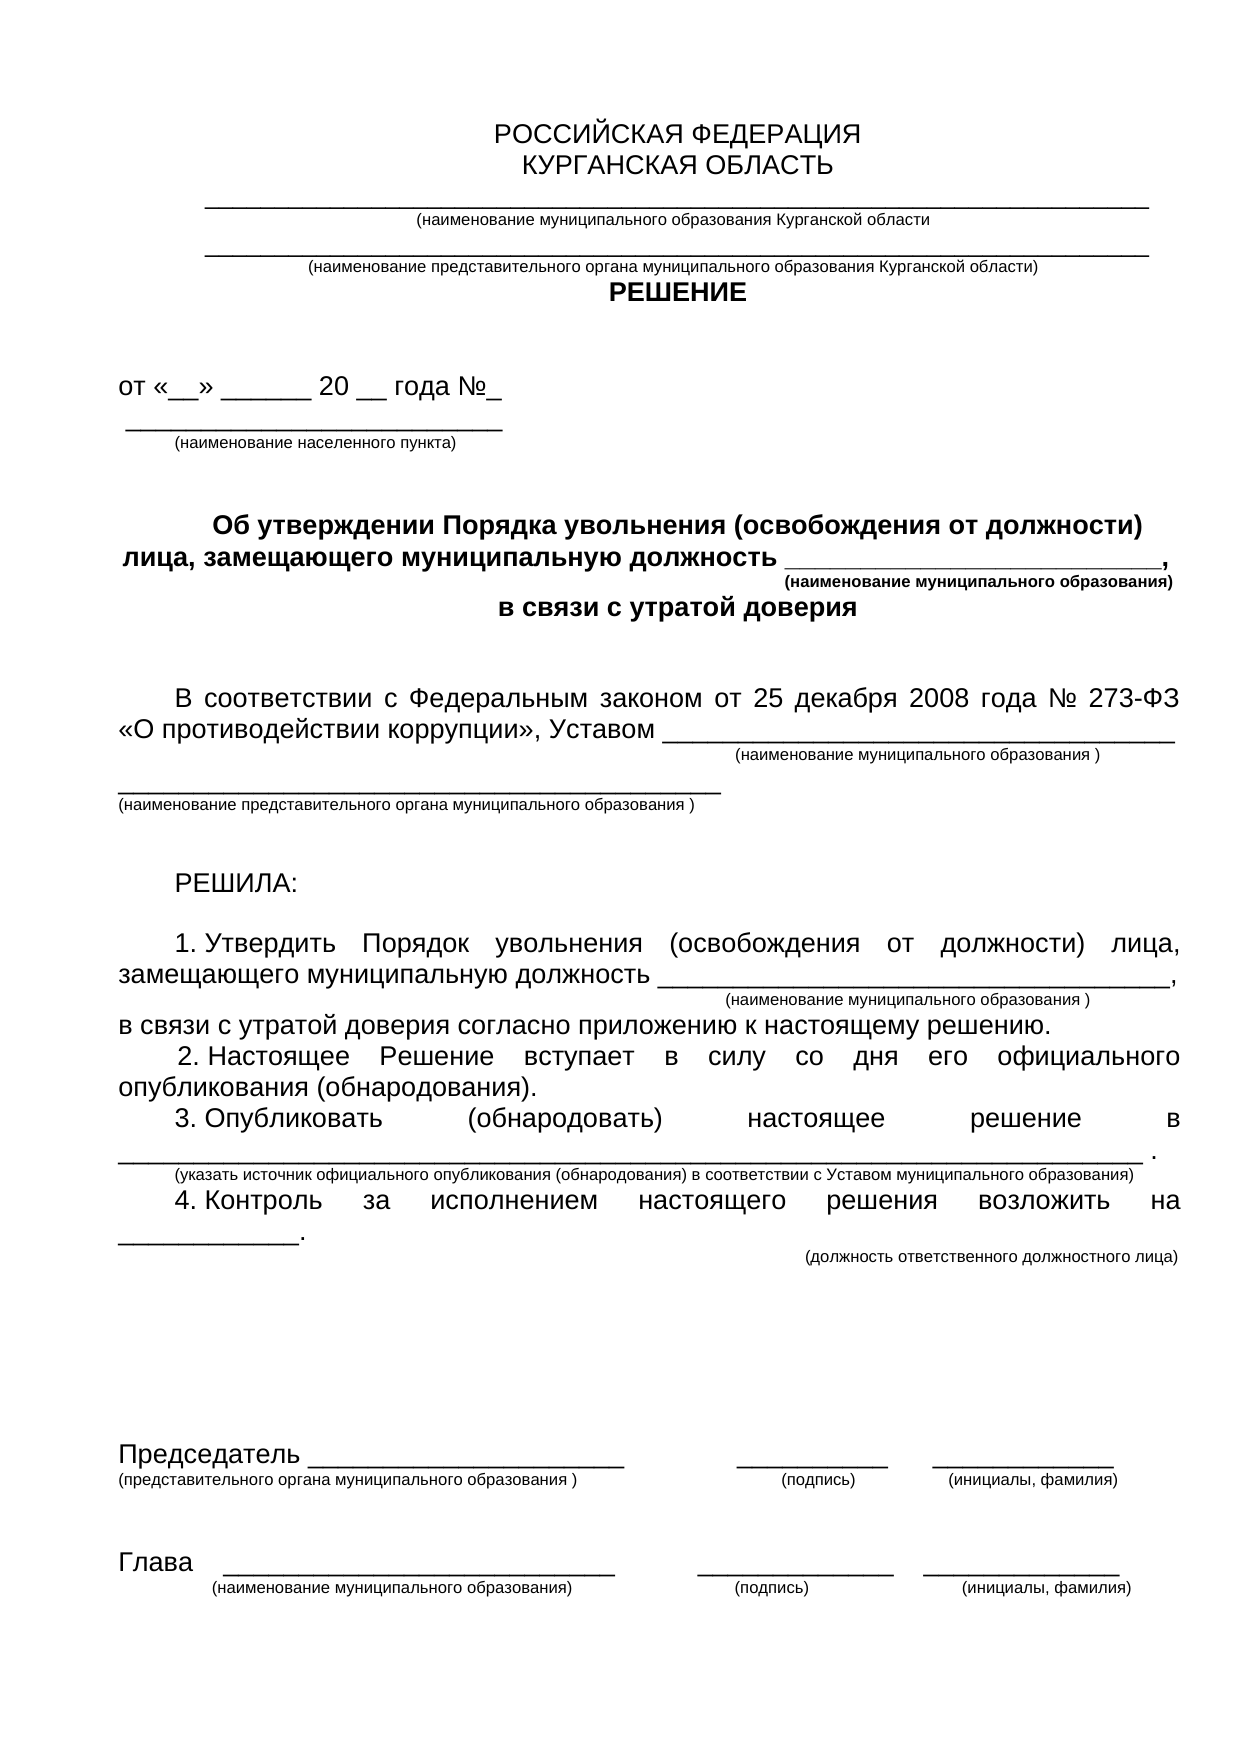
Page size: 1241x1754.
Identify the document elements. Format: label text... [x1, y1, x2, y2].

text Глава __________________________ _____________ _____________ [118, 1546, 1181, 1577]
text (наименование муниципального образования) [118, 572, 1181, 591]
text РЕШЕНИЕ [118, 276, 1181, 308]
text (наименование муниципального образования) (подпись) (инициалы, фамилия) [118, 1577, 1181, 1597]
text (наименование муниципального образования ) [118, 989, 1181, 1009]
text (наименование муниципального образования Курганской области [118, 209, 1181, 228]
text (представительного органа муниципального образования ) (подпись) (инициалы, фамилия) [118, 1469, 1181, 1489]
text от «__» ______ 20 __ года №_ [118, 370, 1181, 401]
text 2. Настоящее Решение вступает в силу со дня его официального опубликования (обнародования). [118, 1040, 1181, 1102]
text в связи с утратой доверия согласно приложению к настоящему решению. [118, 1009, 1181, 1040]
text РОССИЙСКАЯ ФЕДЕРАЦИЯ [118, 118, 1181, 149]
text ________________________________________ [118, 764, 1181, 795]
text _________________________ [118, 401, 1181, 433]
text 3. Опубликовать (обнародовать) настоящее решение в ____________________________________________________________________ . [118, 1102, 1181, 1165]
text Председатель _____________________ __________ ____________ [118, 1438, 1181, 1469]
text в связи с утратой доверия [118, 591, 1181, 622]
text Об утверждении Порядка увольнения (освобождения от должности) лица, замещающего муниципальную должность _________________________, [118, 509, 1181, 572]
text (указать источник официального опубликования (обнародования) в соответствии с Уставом муниципального образования) [118, 1165, 1181, 1184]
text ____________________________________________________________________ [118, 228, 1181, 257]
text 1. Утвердить Порядок увольнения (освобождения от должности) лица, замещающего муниципальную должность __________________________________, [118, 927, 1181, 989]
text КУРГАНСКАЯ ОБЛАСТЬ [118, 149, 1181, 181]
text ____________________________________________________________________ [118, 181, 1181, 209]
text РЕШИЛА: [118, 867, 1181, 898]
text (наименование представительного органа муниципального образования ) [118, 795, 1181, 814]
text (наименование населенного пункта) [118, 433, 1181, 452]
text (должность ответственного должностного лица) [118, 1247, 1181, 1266]
text 4. Контроль за исполнением настоящего решения возложить на ____________. [118, 1184, 1181, 1247]
text (наименование муниципального образования ) [118, 745, 1181, 764]
text В соответствии с Федеральным законом от 25 декабря 2008 года № 273-ФЗ «О противодействии коррупции», Уставом __________________________________ [118, 682, 1181, 745]
text (наименование представительного органа муниципального образования Курганской области) [118, 257, 1181, 276]
